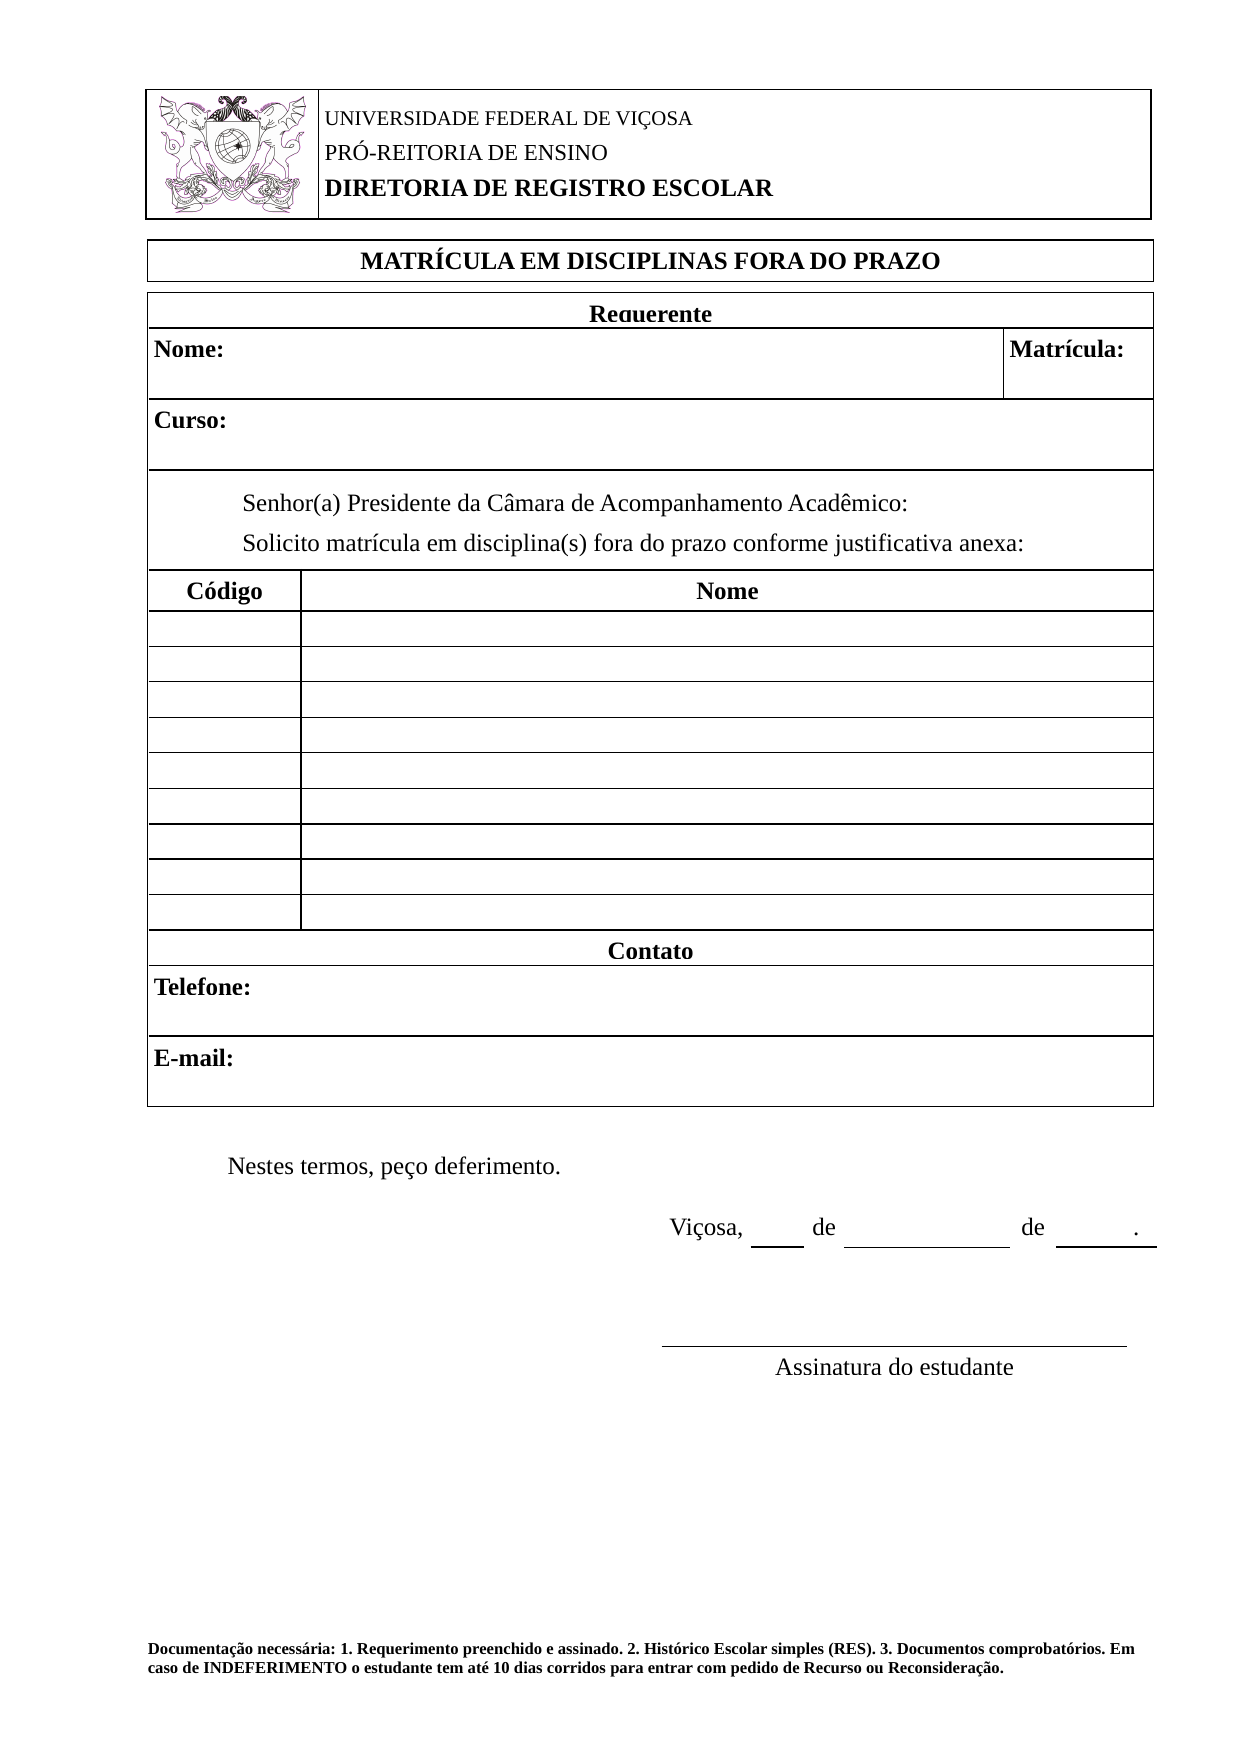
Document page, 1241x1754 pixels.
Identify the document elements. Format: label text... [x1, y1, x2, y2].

table_cell E-mail: [148, 1036, 1153, 1106]
table_cell . [1127, 1186, 1157, 1246]
table_cell [148, 859, 300, 894]
table_cell Nome: [148, 328, 1003, 363]
table_cell [1127, 1248, 1157, 1346]
table_cell [302, 789, 1153, 823]
table_cell Matrícula: [1004, 329, 1153, 363]
table_cell [302, 682, 1153, 717]
table_cell [302, 718, 1153, 752]
table_cell [148, 753, 300, 787]
table_cell [302, 753, 1153, 787]
table_cell [148, 1246, 662, 1346]
table_cell [148, 647, 300, 681]
table_cell Telefone: [148, 966, 1153, 1000]
table_cell Curso: [148, 399, 1153, 433]
table_cell Nome [302, 571, 1153, 610]
table_cell de [804, 1186, 844, 1246]
table_cell [148, 789, 300, 823]
table_cell [148, 1000, 1153, 1035]
table_cell [302, 825, 1153, 858]
table_cell [148, 1186, 662, 1246]
table_cell [302, 612, 1153, 646]
table_cell [662, 1246, 1127, 1346]
table_cell Contato [148, 930, 1153, 964]
table_header Requerente [148, 293, 1153, 327]
table_header Nestes termos, peço deferimento. [148, 1117, 1157, 1186]
table_cell Senhor(a) Presidente da Câmara de Acompanhamento Acadêmico: Solicito matrícula em disciplina(s) fora do prazo conforme justificativa anexa: [148, 470, 1153, 569]
table_cell [148, 824, 300, 858]
table_cell [751, 1186, 804, 1246]
table_cell [148, 1346, 662, 1380]
table_cell [302, 647, 1153, 681]
table_cell [148, 434, 1153, 469]
picture [158, 96, 307, 213]
table_cell [1056, 1186, 1127, 1246]
table_cell [148, 611, 300, 646]
table_cell [844, 1186, 1010, 1246]
table_cell Código [148, 570, 300, 610]
table_cell [148, 363, 1003, 398]
table_cell [148, 895, 300, 929]
table_header MATRÍCULA EM DISCIPLINAS FORA DO PRAZO [148, 241, 1153, 281]
table_cell [148, 718, 300, 752]
table_cell Assinatura do estudante [662, 1347, 1127, 1380]
table_cell [148, 682, 300, 717]
table_cell [1004, 363, 1153, 398]
table_cell Viçosa, [662, 1186, 751, 1246]
table_cell de [1010, 1186, 1056, 1246]
table_cell [302, 860, 1153, 894]
table_cell [1127, 1346, 1157, 1380]
table_cell [302, 895, 1153, 929]
